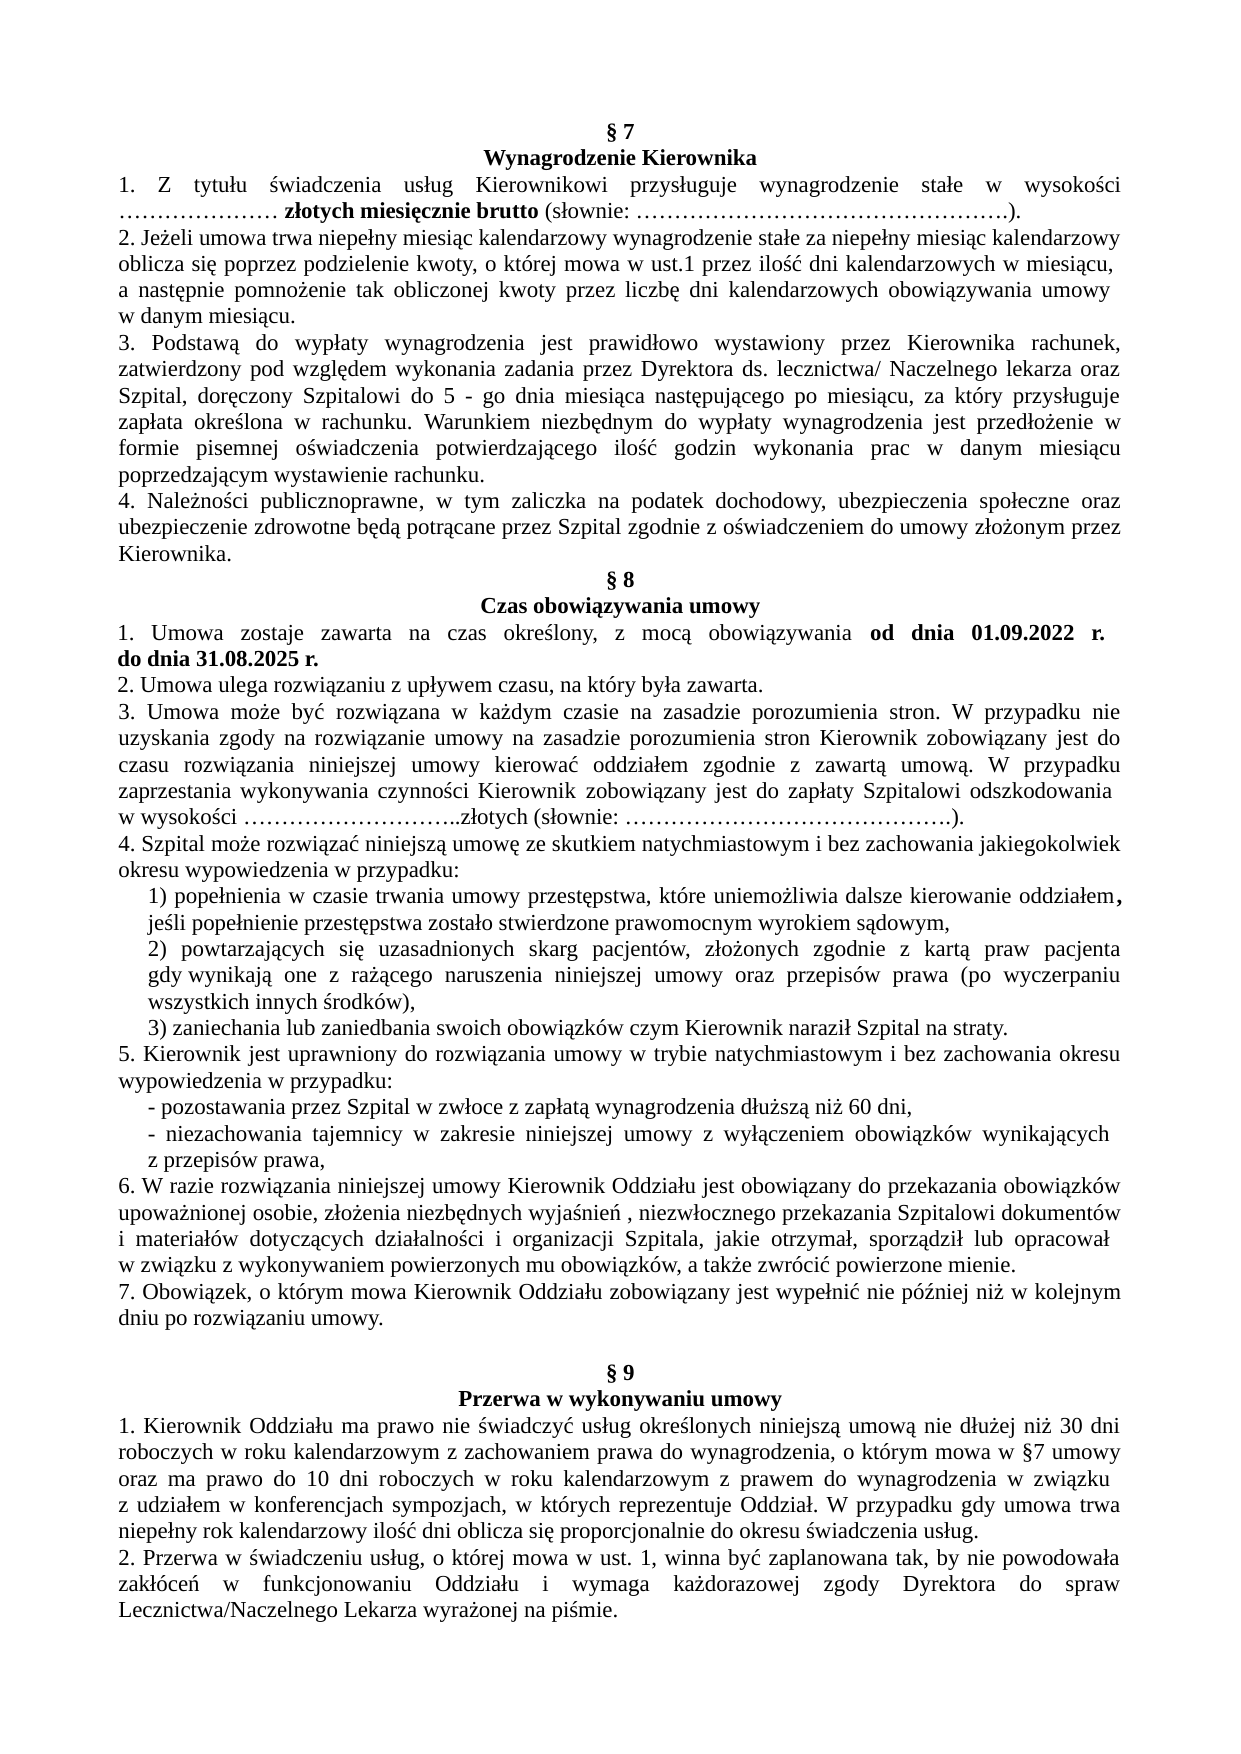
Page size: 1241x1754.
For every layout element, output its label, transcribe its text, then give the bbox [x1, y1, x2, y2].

text 6. W razie rozwiązania niniejszej umowy Kierownik Oddziału jest obowiązany do przekazania obowiązków upoważnionej osobie, złożenia niezbędnych wyjaśnień , niezwłocznego przekazania Szpitalowi dokumentów i materiałów dotyczących działalności i organizacji Szpitala, jakie otrzymał, sporządził lub opracował w związku z wykonywaniem powierzonych mu obowiązków, a także zwrócić powierzone mienie. [118, 1172, 1122, 1278]
text 1) popełnienia w czasie trwania umowy przestępstwa, które uniemożliwia dalsze kierowanie oddziałem, jeśli popełnienie przestępstwa zostało stwierdzone prawomocnym wyrokiem sądowym, [148, 882, 1122, 935]
text 3. Umowa może być rozwiązana w każdym czasie na zasadzie porozumienia stron. W przypadku nie uzyskania zgody na rozwiązanie umowy na zasadzie porozumienia stron Kierownik zobowiązany jest do czasu rozwiązania niniejszej umowy kierować oddziałem zgodnie z zawartą umową. W przypadku zaprzestania wykonywania czynności Kierownik zobowiązany jest do zapłaty Szpitalowi odszkodowania w wysokości ………………………..złotych (słownie: …………………………………….). [118, 698, 1122, 830]
text § 8 [118, 566, 1122, 592]
text Wynagrodzenie Kierownika [118, 144, 1122, 171]
text 4. Szpital może rozwiązać niniejszą umowę ze skutkiem natychmiastowym i bez zachowania jakiegokolwiek okresu wypowiedzenia w przypadku: [118, 830, 1122, 882]
text 3. Podstawą do wypłaty wynagrodzenia jest prawidłowo wystawiony przez Kierownika rachunek, zatwierdzony pod względem wykonania zadania przez Dyrektora ds. lecznictwa/ Naczelnego lekarza oraz Szpital, doręczony Szpitalowi do 5 - go dnia miesiąca następującego po miesiącu, za który przysługuje zapłata określona w rachunku. Warunkiem niezbędnym do wypłaty wynagrodzenia jest przedłożenie w formie pisemnej oświadczenia potwierdzającego ilość godzin wykonania prac w danym miesiącu poprzedzającym wystawienie rachunku. [118, 329, 1122, 487]
text 4. Należności publicznoprawne, w tym zaliczka na podatek dochodowy, ubezpieczenia społeczne oraz ubezpieczenie zdrowotne będą potrącane przez Szpital zgodnie z oświadczeniem do umowy złożonym przez Kierownika. [118, 487, 1122, 566]
text 7. Obowiązek, o którym mowa Kierownik Oddziału zobowiązany jest wypełnić nie później niż w kolejnym dniu po rozwiązaniu umowy. [118, 1278, 1122, 1330]
text Czas obowiązywania umowy [118, 592, 1122, 619]
text 3) zaniechania lub zaniedbania swoich obowiązków czym Kierownik naraził Szpital na straty. [148, 1014, 1122, 1041]
text 2. Umowa ulega rozwiązaniu z upływem czasu, na który była zawarta. [117, 672, 1122, 698]
text 5. Kierownik jest uprawniony do rozwiązania umowy w trybie natychmiastowym i bez zachowania okresu wypowiedzenia w przypadku: [118, 1041, 1122, 1093]
text Przerwa w wykonywaniu umowy [118, 1386, 1122, 1412]
text 2. Przerwa w świadczeniu usług, o której mowa w ust. 1, winna być zaplanowana tak, by nie powodowała zakłóceń w funkcjonowaniu Oddziału i wymaga każdorazowej zgody Dyrektora do spraw Lecznictwa/Naczelnego Lekarza wyrażonej na piśmie. [118, 1544, 1122, 1623]
text § 9 [118, 1359, 1122, 1386]
text 1. Kierownik Oddziału ma prawo nie świadczyć usług określonych niniejszą umową nie dłużej niż 30 dni roboczych w roku kalendarzowym z zachowaniem prawa do wynagrodzenia, o którym mowa w §7 umowy oraz ma prawo do 10 dni roboczych w roku kalendarzowym z prawem do wynagrodzenia w związku z udziałem w konferencjach sympozjach, w których reprezentuje Oddział. W przypadku gdy umowa trwa niepełny rok kalendarzowy ilość dni oblicza się proporcjonalnie do okresu świadczenia usług. [118, 1412, 1122, 1544]
text 2. Jeżeli umowa trwa niepełny miesiąc kalendarzowy wynagrodzenie stałe za niepełny miesiąc kalendarzowy oblicza się poprzez podzielenie kwoty, o której mowa w ust.1 przez ilość dni kalendarzowych w miesiącu, a następnie pomnożenie tak obliczonej kwoty przez liczbę dni kalendarzowych obowiązywania umowy w danym miesiącu. [118, 223, 1122, 329]
text 1. Umowa zostaje zawarta na czas określony, z mocą obowiązywania od dnia 01.09.2022 r. do dnia 31.08.2025 r. [117, 619, 1122, 672]
text § 7 [118, 118, 1122, 144]
text - niezachowania tajemnicy w zakresie niniejszej umowy z wyłączeniem obowiązków wynikających z przepisów prawa, [148, 1119, 1122, 1172]
text - pozostawania przez Szpital w zwłoce z zapłatą wynagrodzenia dłuższą niż 60 dni, [148, 1093, 1122, 1119]
text 1. Z tytułu świadczenia usług Kierownikowi przysługuje wynagrodzenie stałe w wysokości ………………… złotych miesięcznie brutto (słownie: ………………………………………….). [118, 171, 1122, 223]
text 2) powtarzających się uzasadnionych skarg pacjentów, złożonych zgodnie z kartą praw pacjenta gdy wynikają one z rażącego naruszenia niniejszej umowy oraz przepisów prawa (po wyczerpaniu wszystkich innych środków), [148, 935, 1122, 1014]
